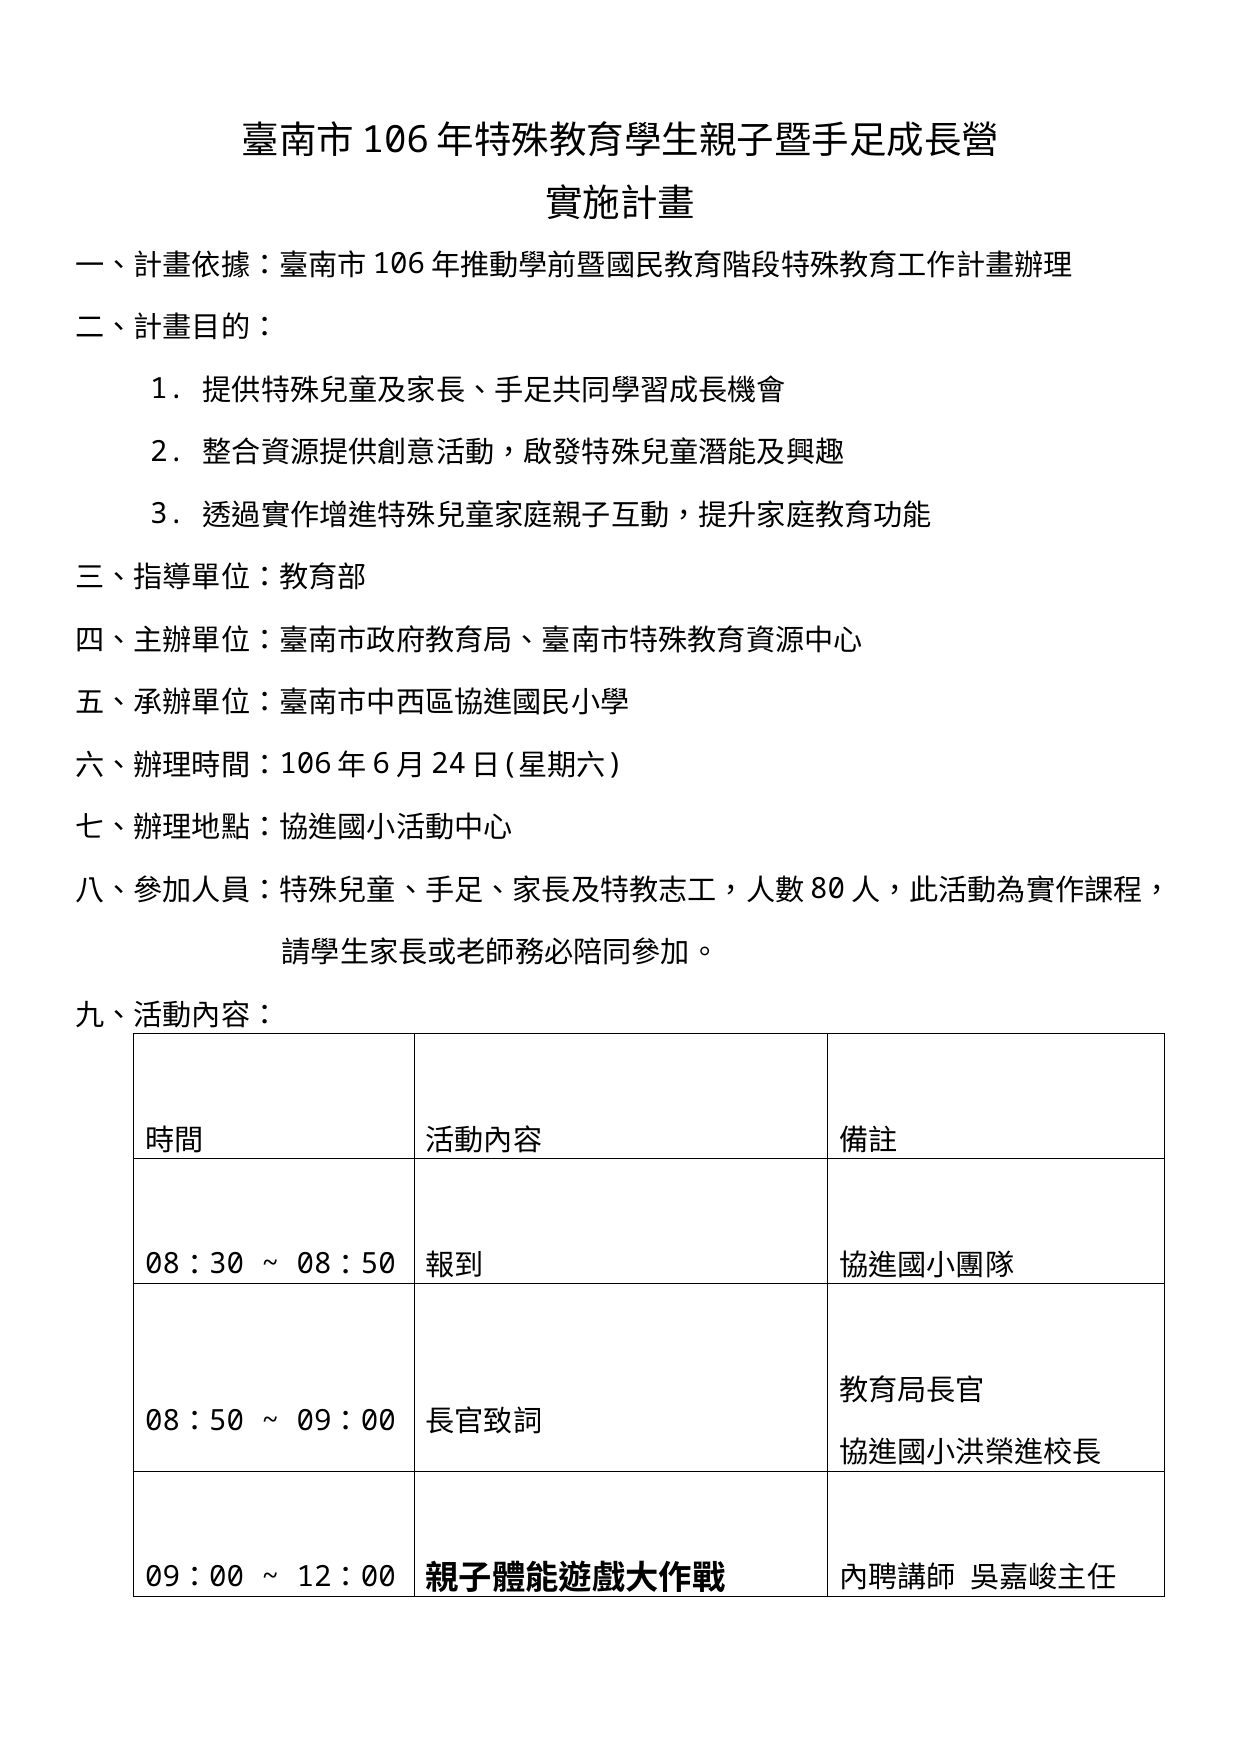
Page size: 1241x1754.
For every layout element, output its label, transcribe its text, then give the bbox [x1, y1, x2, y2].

table_cell 長官致詞 [415, 1284, 827, 1471]
text 1. 提供特殊兒童及家長、手足共同學習成長機會 [150, 346, 1165, 408]
text 五、承辦單位：臺南市中西區協進國民小學 [75, 658, 1165, 721]
text 四、主辦單位：臺南市政府教育局、臺南市特殊教育資源中心 [75, 596, 1165, 658]
table_cell 內聘講師 吳嘉峻主任 [828, 1472, 1164, 1596]
text 2. 整合資源提供創意活動，啟發特殊兒童潛能及興趣 [150, 408, 1165, 471]
text 臺南市106年特殊教育學生親子暨手足成長營 [75, 96, 1165, 158]
table_cell 協進國小團隊 [828, 1159, 1164, 1283]
table_header 活動內容 [415, 1034, 827, 1158]
text 一、計畫依據：臺南市106年推動學前暨國民教育階段特殊教育工作計畫辦理 [75, 221, 1165, 283]
table_cell 08：30 ~ 08：50 [134, 1159, 414, 1283]
table_cell 08：50 ~ 09：00 [134, 1284, 414, 1471]
text 實施計畫 [75, 158, 1165, 221]
text 二、計畫目的： [75, 283, 1165, 346]
text 九、活動內容： [75, 971, 1165, 1033]
text 七、辦理地點：協進國小活動中心 [75, 783, 1165, 846]
text 六、辦理時間：106年6月24日(星期六) [75, 721, 1165, 783]
table_cell 教育局長官 協進國小洪榮進校長 [828, 1284, 1164, 1471]
table_cell 09：00 ~ 12：00 [134, 1472, 414, 1596]
table_header 備註 [828, 1034, 1164, 1158]
table_cell 報到 [415, 1159, 827, 1283]
text 八、參加人員：特殊兒童、手足、家長及特教志工，人數80人，此活動為實作課程，請學生家長或老師務必陪同參加。 [75, 846, 1165, 971]
table_cell 親子體能遊戲大作戰 [415, 1472, 827, 1596]
text 3. 透過實作增進特殊兒童家庭親子互動，提升家庭教育功能 [150, 471, 1165, 533]
table_header 時間 [134, 1034, 414, 1158]
text 三、指導單位：教育部 [75, 533, 1165, 596]
